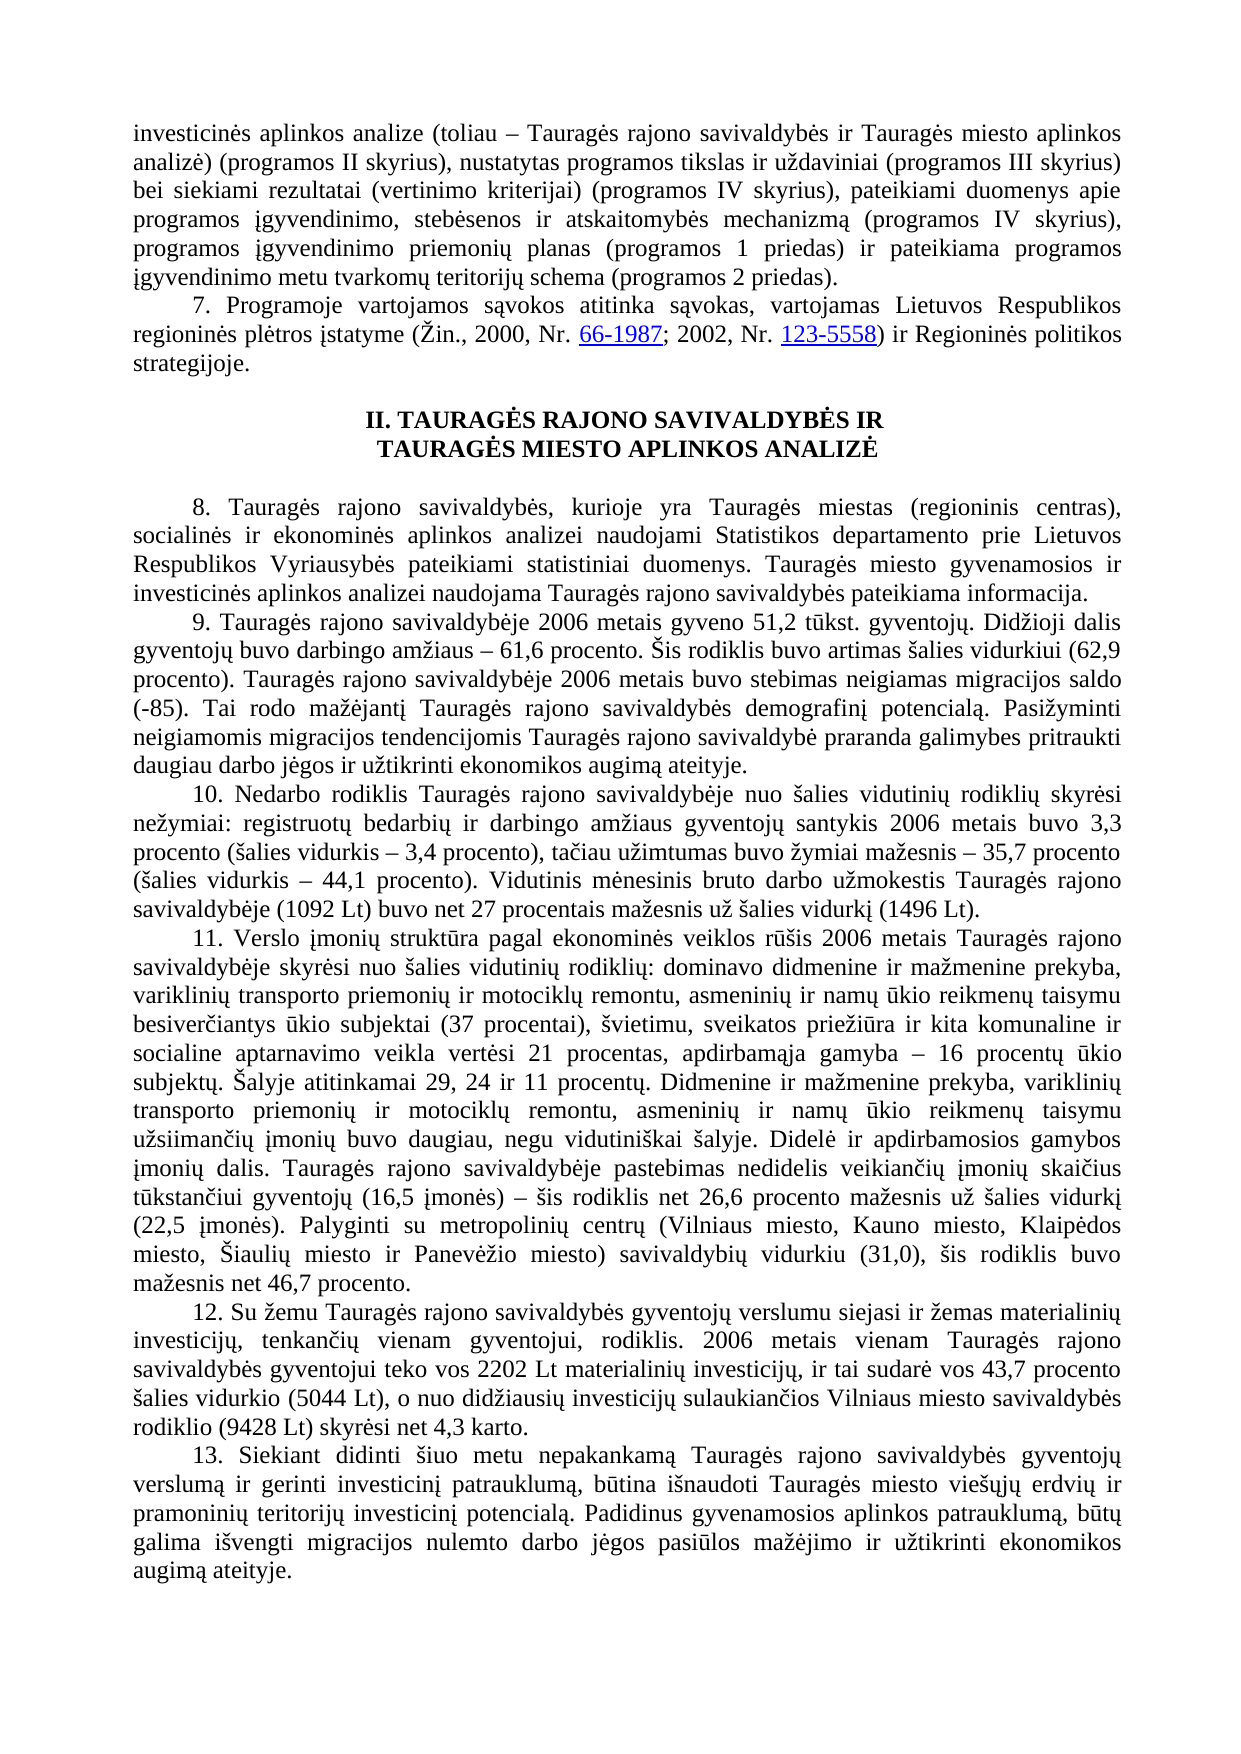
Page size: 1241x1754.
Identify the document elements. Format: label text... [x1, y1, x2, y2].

text 12. Su žemu Tauragės rajono savivaldybės gyventojų verslumu siejasi ir žemas materialinių investicijų, tenkančių vienam gyventojui, rodiklis. 2006 metais vienam Tauragės rajono savivaldybės gyventojui teko vos 2202 Lt materialinių investicijų, ir tai sudarė vos 43,7 procento šalies vidurkio (5044 Lt), o nuo didžiausių investicijų sulaukiančios Vilniaus miesto savivaldybės rodiklio (9428 Lt) skyrėsi net 4,3 karto. [133, 1297, 1122, 1441]
text II. TAURAGĖS RAJONO SAVIVALDYBĖS IR TAURAGĖS MIESTO APLINKOS ANALIZĖ [133, 406, 1122, 463]
text 10. Nedarbo rodiklis Tauragės rajono savivaldybėje nuo šalies vidutinių rodiklių skyrėsi nežymiai: registruotų bedarbių ir darbingo amžiaus gyventojų santykis 2006 metais buvo 3,3 procento (šalies vidurkis – 3,4 procento), tačiau užimtumas buvo žymiai mažesnis – 35,7 procento (šalies vidurkis – 44,1 procento). Vidutinis mėnesinis bruto darbo užmokestis Tauragės rajono savivaldybėje (1092 Lt) buvo net 27 procentais mažesnis už šalies vidurkį (1496 Lt). [133, 779, 1122, 923]
text investicinės aplinkos analize (toliau – Tauragės rajono savivaldybės ir Tauragės miesto aplinkos analizė) (programos II skyrius), nustatytas programos tikslas ir uždaviniai (programos III skyrius) bei siekiami rezultatai (vertinimo kriterijai) (programos IV skyrius), pateikiami duomenys apie programos įgyvendinimo, stebėsenos ir atskaitomybės mechanizmą (programos IV skyrius), programos įgyvendinimo priemonių planas (programos 1 priedas) ir pateikiama programos įgyvendinimo metu tvarkomų teritorijų schema (programos 2 priedas). [133, 118, 1122, 291]
text 11. Verslo įmonių struktūra pagal ekonominės veiklos rūšis 2006 metais Tauragės rajono savivaldybėje skyrėsi nuo šalies vidutinių rodiklių: dominavo didmenine ir mažmenine prekyba, variklinių transporto priemonių ir motociklų remontu, asmeninių ir namų ūkio reikmenų taisymu besiverčiantys ūkio subjektai (37 procentai), švietimu, sveikatos priežiūra ir kita komunaline ir socialine aptarnavimo veikla vertėsi 21 procentas, apdirbamąja gamyba – 16 procentų ūkio subjektų. Šalyje atitinkamai 29, 24 ir 11 procentų. Didmenine ir mažmenine prekyba, variklinių transporto priemonių ir motociklų remontu, asmeninių ir namų ūkio reikmenų taisymu užsiimančių įmonių buvo daugiau, negu vidutiniškai šalyje. Didelė ir apdirbamosios gamybos įmonių dalis. Tauragės rajono savivaldybėje pastebimas nedidelis veikiančių įmonių skaičius tūkstančiui gyventojų (16,5 įmonės) – šis rodiklis net 26,6 procento mažesnis už šalies vidurkį (22,5 įmonės). Palyginti su metropolinių centrų (Vilniaus miesto, Kauno miesto, Klaipėdos miesto, Šiaulių miesto ir Panevėžio miesto) savivaldybių vidurkiu (31,0), šis rodiklis buvo mažesnis net 46,7 procento. [133, 923, 1122, 1297]
text 13. Siekiant didinti šiuo metu nepakankamą Tauragės rajono savivaldybės gyventojų verslumą ir gerinti investicinį patrauklumą, būtina išnaudoti Tauragės miesto viešųjų erdvių ir pramoninių teritorijų investicinį potencialą. Padidinus gyvenamosios aplinkos patrauklumą, būtų galima išvengti migracijos nulemto darbo jėgos pasiūlos mažėjimo ir užtikrinti ekonomikos augimą ateityje. [133, 1441, 1122, 1584]
text 8. Tauragės rajono savivaldybės, kurioje yra Tauragės miestas (regioninis centras), socialinės ir ekonominės aplinkos analizei naudojami Statistikos departamento prie Lietuvos Respublikos Vyriausybės pateikiami statistiniai duomenys. Tauragės miesto gyvenamosios ir investicinės aplinkos analizei naudojama Tauragės rajono savivaldybės pateikiama informacija. [133, 492, 1122, 607]
text 7. Programoje vartojamos sąvokos atitinka sąvokas, vartojamas Lietuvos Respublikos regioninės plėtros įstatyme (Žin., 2000, Nr. 66-1987; 2002, Nr. 123-5558) ir Regioninės politikos strategijoje. [133, 291, 1122, 377]
text 9. Tauragės rajono savivaldybėje 2006 metais gyveno 51,2 tūkst. gyventojų. Didžioji dalis gyventojų buvo darbingo amžiaus – 61,6 procento. Šis rodiklis buvo artimas šalies vidurkiui (62,9 procento). Tauragės rajono savivaldybėje 2006 metais buvo stebimas neigiamas migracijos saldo (-85). Tai rodo mažėjantį Tauragės rajono savivaldybės demografinį potencialą. Pasižyminti neigiamomis migracijos tendencijomis Tauragės rajono savivaldybė praranda galimybes pritraukti daugiau darbo jėgos ir užtikrinti ekonomikos augimą ateityje. [133, 607, 1122, 779]
